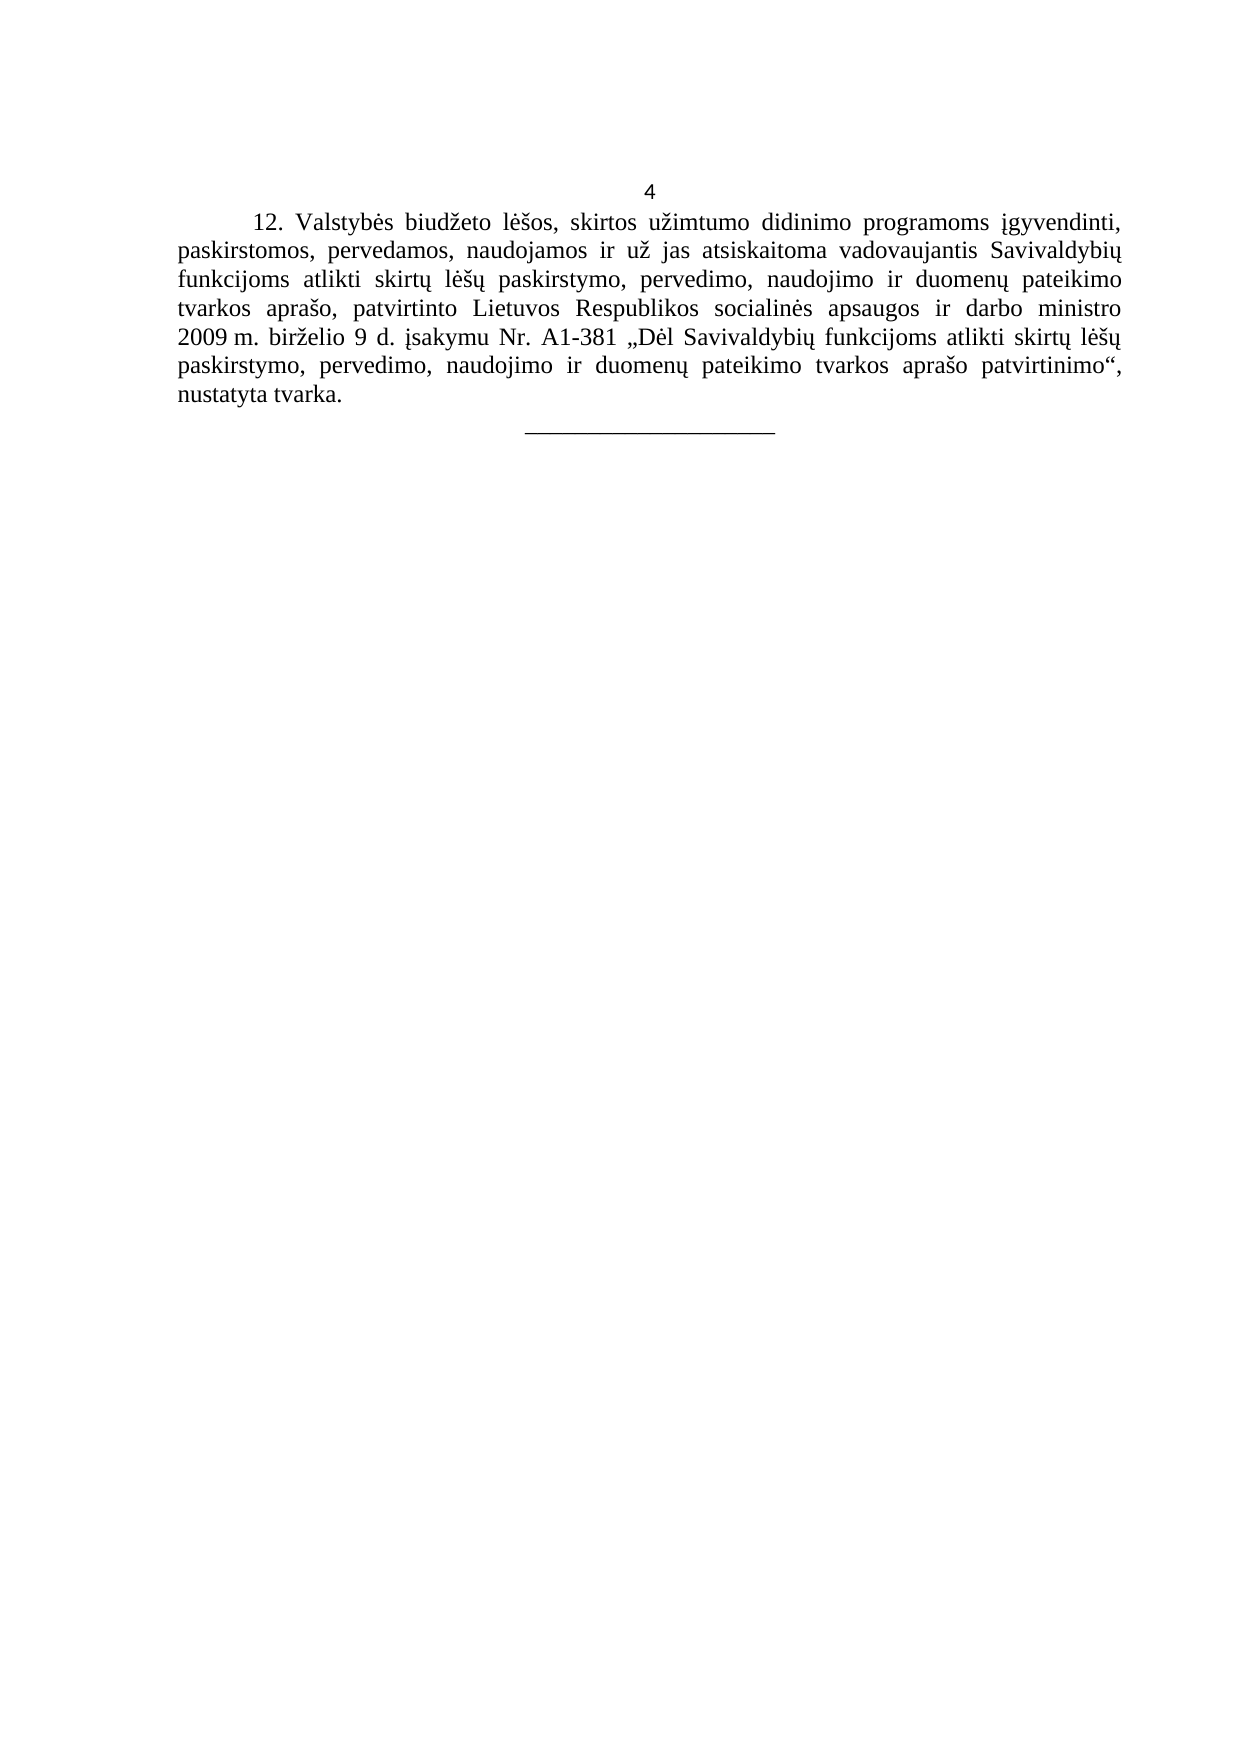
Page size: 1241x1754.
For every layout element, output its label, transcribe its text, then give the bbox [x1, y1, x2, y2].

text ____________________ [177, 408, 1122, 437]
text 12. Valstybės biudžeto lėšos, skirtos užimtumo didinimo programoms įgyvendinti, paskirstomos, pervedamos, naudojamos ir už jas atsiskaitoma vadovaujantis Savivaldybių funkcijoms atlikti skirtų lėšų paskirstymo, pervedimo, naudojimo ir duomenų pateikimo tvarkos aprašo, patvirtinto Lietuvos Respublikos socialinės apsaugos ir darbo ministro 2009 m. birželio 9 d. įsakymu Nr. A1-381 „Dėl Savivaldybių funkcijoms atlikti skirtų lėšų paskirstymo, pervedimo, naudojimo ir duomenų pateikimo tvarkos aprašo patvirtinimo“, nustatyta tvarka. [177, 207, 1122, 408]
